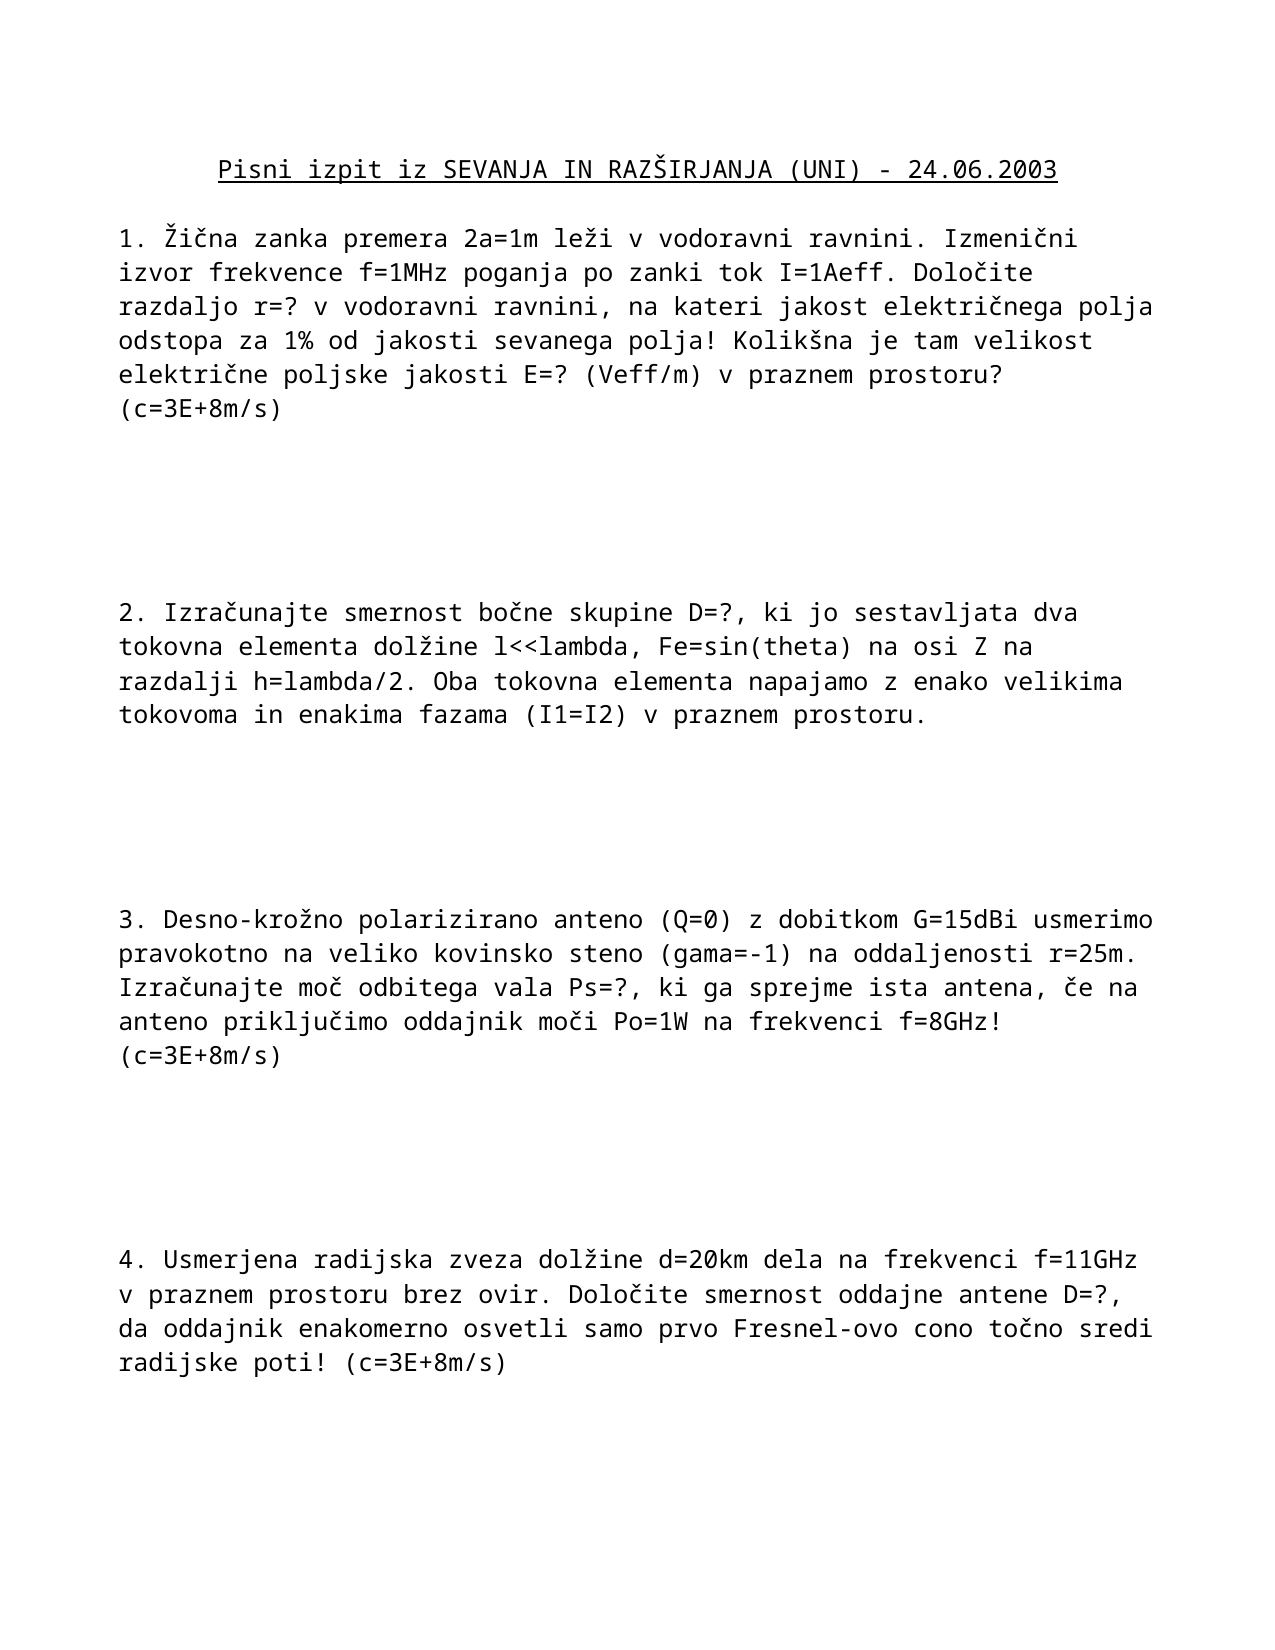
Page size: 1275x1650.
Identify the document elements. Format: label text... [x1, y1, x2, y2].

text 2. Izračunajte smernost bočne skupine D=?, ki jo sestavljata dva tokovna elementa dolžine l<<lambda, Fe=sin(theta) na osi Z na razdalji h=lambda/2. Oba tokovna elementa napajamo z enako velikima tokovoma in enakima fazama (I1=I2) v praznem prostoru. [118, 595, 1157, 731]
text Pisni izpit iz SEVANJA IN RAZŠIRJANJA (UNI) - 24.06.2003 [118, 152, 1157, 186]
text 1. Žična zanka premera 2a=1m leži v vodoravni ravnini. Izmenični izvor frekvence f=1MHz poganja po zanki tok I=1Aeff. Določite razdaljo r=? v vodoravni ravnini, na kateri jakost električnega polja odstopa za 1% od jakosti sevanega polja! Kolikšna je tam velikost električne poljske jakosti E=? (Veff/m) v praznem prostoru? (c=3E+8m/s) [118, 220, 1157, 425]
text 3. Desno-krožno polarizirano anteno (Q=0) z dobitkom G=15dBi usmerimo pravokotno na veliko kovinsko steno (gama=-1) na oddaljenosti r=25m. Izračunajte moč odbitega vala Ps=?, ki ga sprejme ista antena, če na anteno priključimo oddajnik moči Po=1W na frekvenci f=8GHz! (c=3E+8m/s) [118, 902, 1157, 1072]
text 4. Usmerjena radijska zveza dolžine d=20km dela na frekvenci f=11GHz v praznem prostoru brez ovir. Določite smernost oddajne antene D=?, da oddajnik enakomerno osvetli samo prvo Fresnel-ovo cono točno sredi radijske poti! (c=3E+8m/s) [118, 1242, 1157, 1378]
